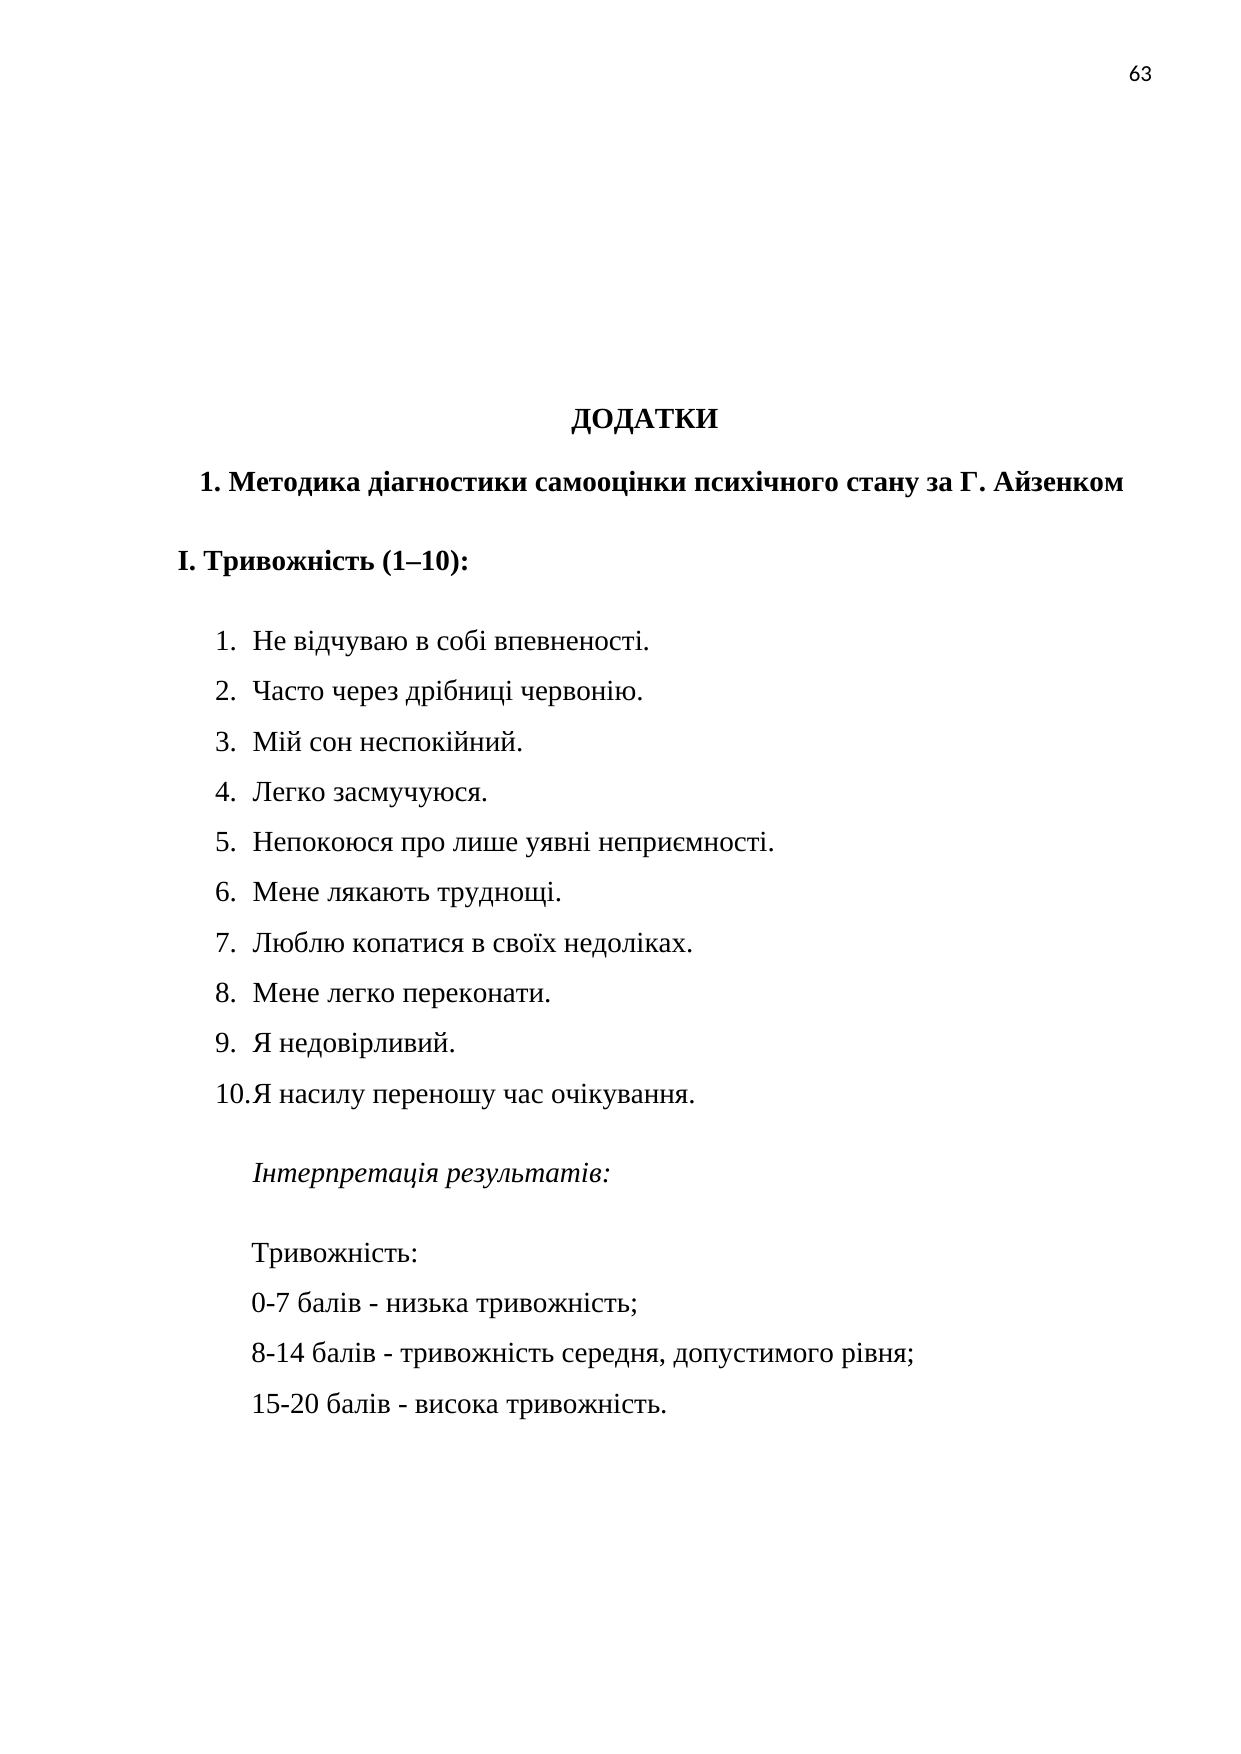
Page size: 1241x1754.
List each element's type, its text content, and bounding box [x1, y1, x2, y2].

text 15-20 балів - висока тривожність. [177, 1386, 1152, 1419]
text 0-7 балів - низька тривожність; [177, 1285, 1152, 1319]
subtitle ДОДАТКИ [177, 401, 1152, 435]
list Легко засмучуюся. [215, 774, 1152, 807]
text Тривожність: [177, 1235, 1152, 1268]
subtitle I. Тривожність (1–10): [177, 543, 1152, 577]
list Часто через дрібниці червонію. [215, 673, 1152, 707]
text Інтерпретація результатів: [252, 1155, 1152, 1189]
list Я насилу переношу час очікування.​ [215, 1076, 1152, 1109]
list Я недовірливий. [215, 1026, 1152, 1059]
list Мій сон неспокійний. [215, 724, 1152, 757]
list Непокоюся про лише уявні неприємності. [215, 824, 1152, 858]
list Люблю копатися в своїх недоліках. [215, 925, 1152, 958]
list Мене лякають труднощі. [215, 874, 1152, 908]
text 8-14 балів - тривожність середня, допустимого рівня; [177, 1335, 1152, 1369]
list Мене легко переконати. [215, 975, 1152, 1009]
list Не відчуваю в собі впевненості. [215, 623, 1152, 657]
subtitle 1. Методика діагностики самооцінки психічного стану за Г. Айзенком [177, 464, 1152, 498]
